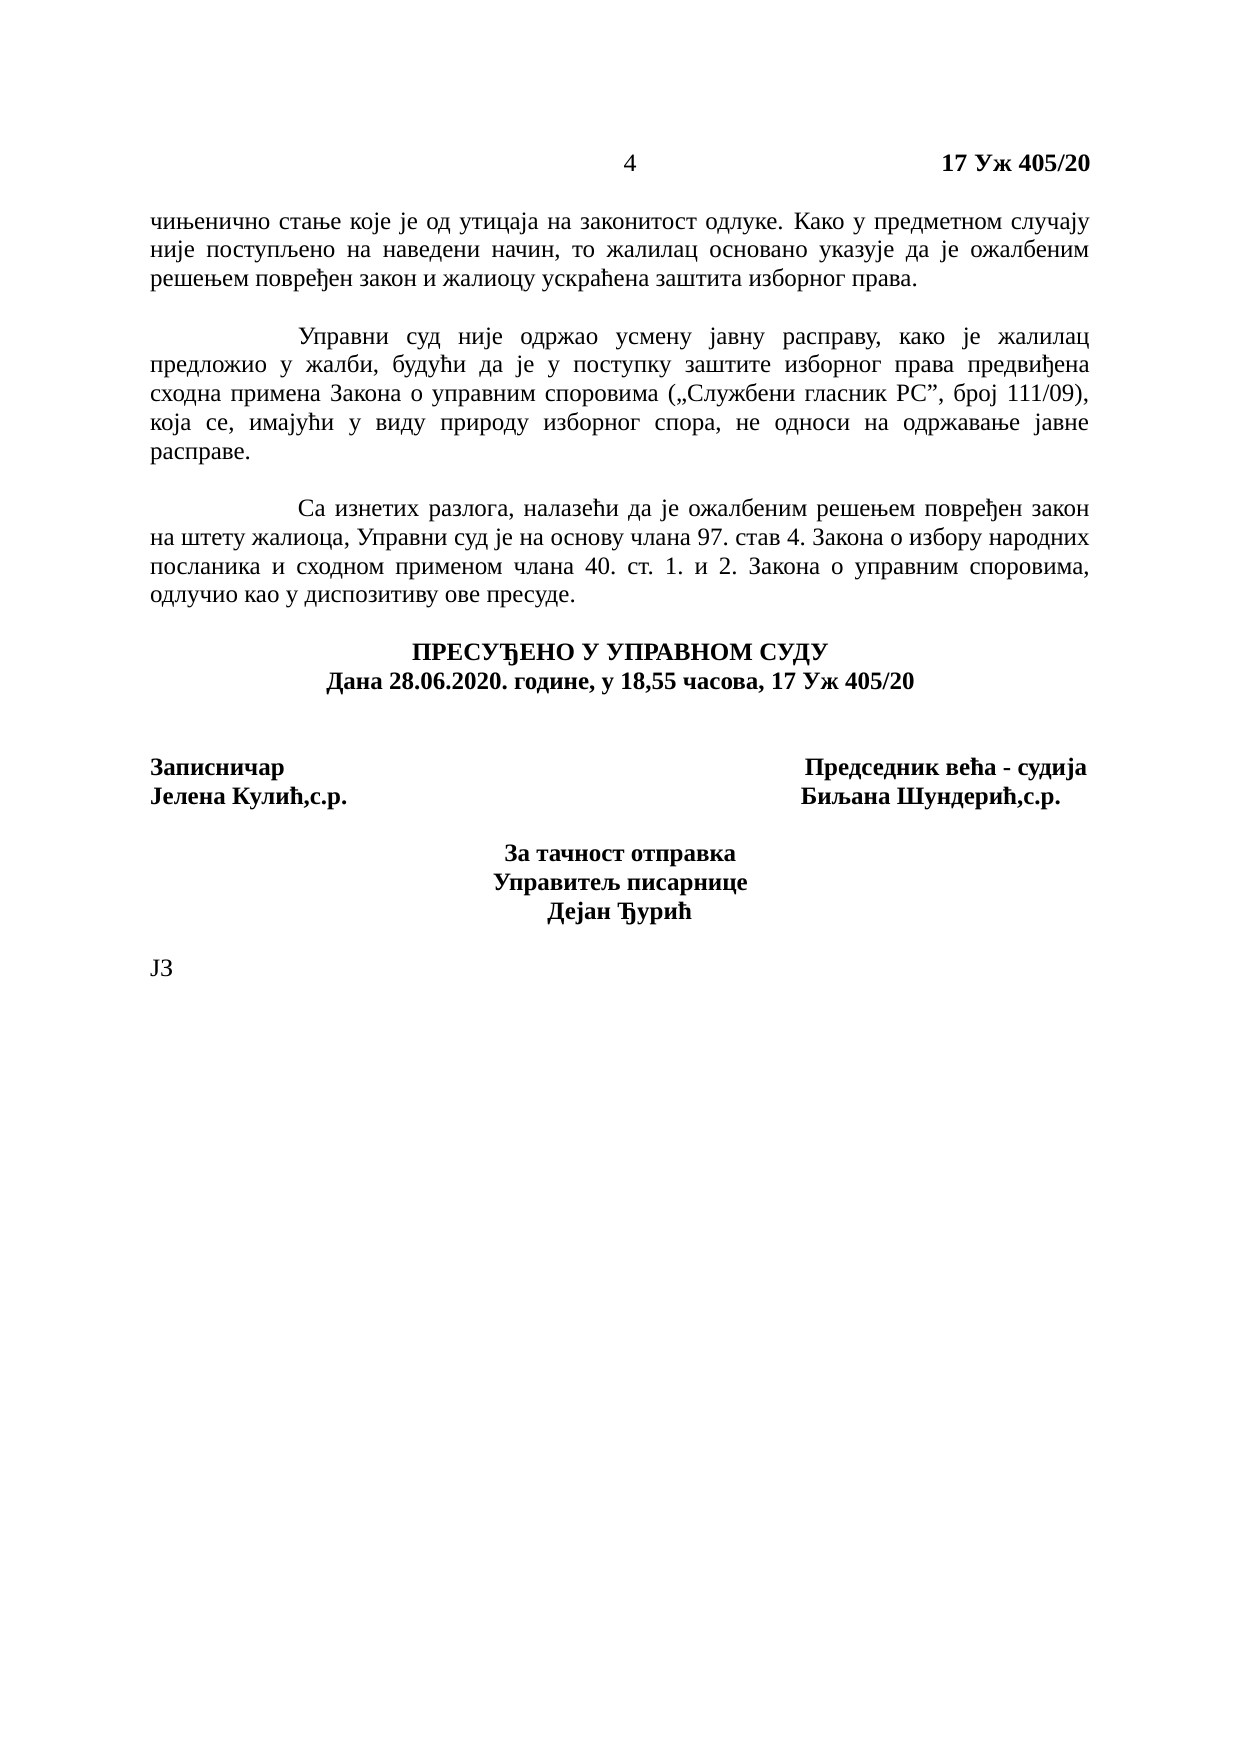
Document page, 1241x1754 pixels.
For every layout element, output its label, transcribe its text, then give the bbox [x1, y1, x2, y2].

text Јелена Кулић,с.р. Биљана Шундерић,с.р. [150, 781, 1090, 809]
text Записничар Председник већа - судија [150, 752, 1090, 781]
text Дана 28.06.2020. године, у 18,55 часова, 17 Уж 405/20 [150, 666, 1090, 694]
text чињенично стање које је од утицаја на законитост одлуке. Како у предметном случају није поступљено на наведени начин, то жалилац основано указује да је ожалбеним решењем повређен закон и жалиоцу ускраћена заштита изборног права. [150, 206, 1090, 292]
text Управитељ писарнице [150, 867, 1090, 896]
text Управни суд није одржао усмену јавну расправу, како је жалилац предложио у жалби, будући да је у поступку заштите изборног права предвиђена сходна примена Закона о управним споровима („Службени гласник РС”, број 111/09), која се, имајући у виду природу изборног спора, не односи на одржавање јавне расправе. [150, 321, 1090, 464]
text ПРЕСУЂЕНО У УПРАВНОМ СУДУ [150, 637, 1090, 666]
text Са изнетих разлога, налазећи да је ожалбеним решењем повређен закон на штету жалиоца, Управни суд је на основу члана 97. став 4. Закона о избору народних посланика и сходном применом члана 40. ст. 1. и 2. Закона о управним споровима, одлучио као у диспозитиву ове пресуде. [150, 493, 1090, 608]
text ЈЗ [150, 953, 1089, 982]
text Дејан Ђурић [150, 896, 1089, 924]
text За тачност отправка [150, 838, 1090, 867]
